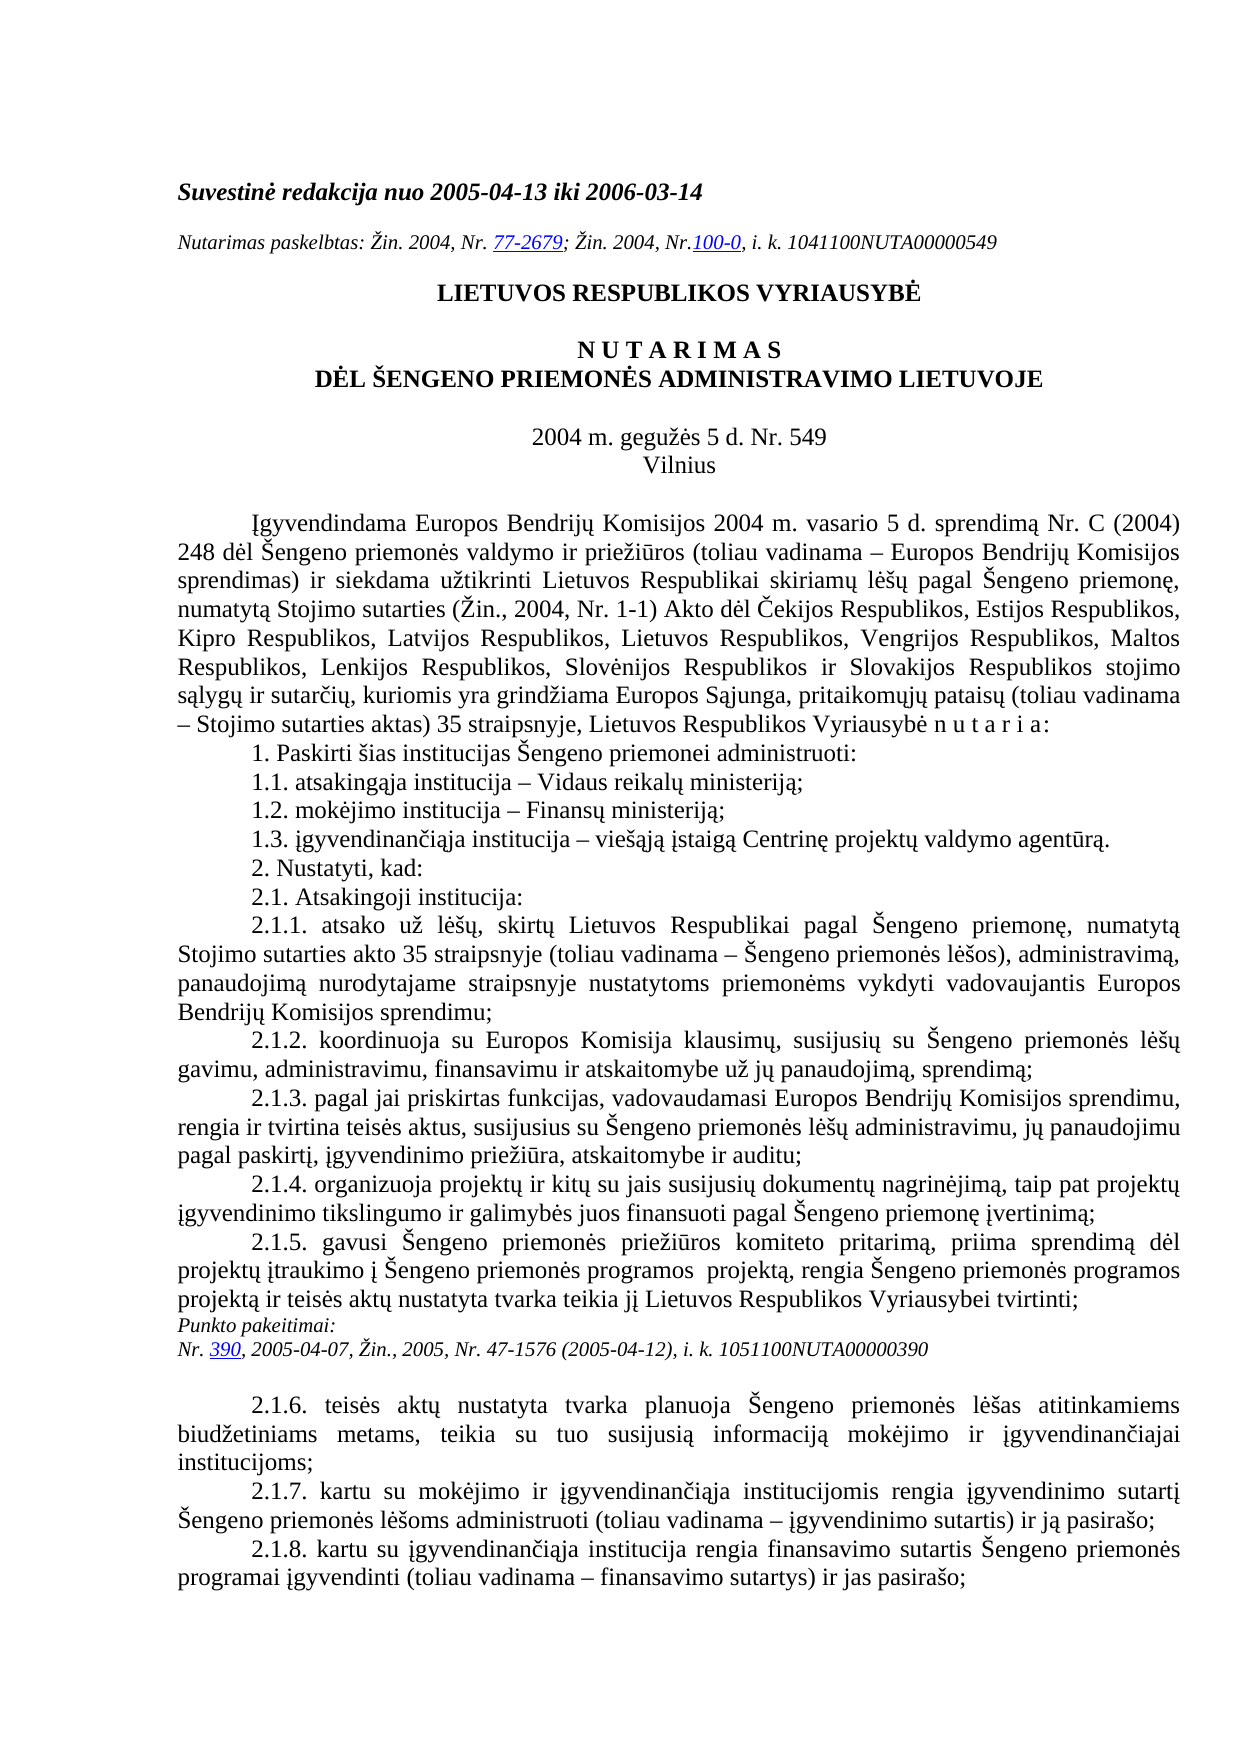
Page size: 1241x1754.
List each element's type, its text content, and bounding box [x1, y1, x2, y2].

text LIETUVOS RESPUBLIKOS VYRIAUSYBĖ [177, 278, 1181, 307]
text 2004 m. gegužės 5 d. Nr. 549 [177, 422, 1181, 451]
text 2.1.3. pagal jai priskirtas funkcijas, vadovaudamasi Europos Bendrijų Komisijos sprendimu, rengia ir tvirtina teisės aktus, susijusius su Šengeno priemonės lėšų administravimu, jų panaudojimu pagal paskirtį, įgyvendinimo priežiūra, atskaitomybe ir auditu; [177, 1083, 1181, 1169]
text 2.1.8. kartu su įgyvendinančiąja institucija rengia finansavimo sutartis Šengeno priemonės programai įgyvendinti (toliau vadinama – finansavimo sutartys) ir jas pasirašo; [177, 1534, 1181, 1591]
text 2.1.6. teisės aktų nustatyta tvarka planuoja Šengeno priemonės lėšas atitinkamiems biudžetiniams metams, teikia su tuo susijusią informaciją mokėjimo ir įgyvendinančiajai institucijoms; [177, 1390, 1181, 1476]
text 1.1. atsakingąja institucija – Vidaus reikalų ministeriją; [177, 767, 1181, 796]
text 2.1.1. atsako už lėšų, skirtų Lietuvos Respublikai pagal Šengeno priemonę, numatytą Stojimo sutarties akto 35 straipsnyje (toliau vadinama – Šengeno priemonės lėšos), administravimą, panaudojimą nurodytajame straipsnyje nustatytoms priemonėms vykdyti vadovaujantis Europos Bendrijų Komisijos sprendimu; [177, 911, 1181, 1026]
text Punkto pakeitimai: [177, 1313, 1181, 1337]
text 2.1.5. gavusi Šengeno priemonės priežiūros komiteto pritarimą, priima sprendimą dėl projektų įtraukimo į Šengeno priemonės programos projektą, rengia Šengeno priemonės programos projektą ir teisės aktų nustatyta tvarka teikia jį Lietuvos Respublikos Vyriausybei tvirtinti; [177, 1227, 1181, 1313]
text 2.1.7. kartu su mokėjimo ir įgyvendinančiąja institucijomis rengia įgyvendinimo sutartį Šengeno priemonės lėšoms administruoti (toliau vadinama – įgyvendinimo sutartis) ir ją pasirašo; [177, 1476, 1181, 1534]
text Nr. 390, 2005-04-07, Žin., 2005, Nr. 47-1576 (2005-04-12), i. k. 1051100NUTA00000390 [177, 1337, 1181, 1361]
text Įgyvendindama Europos Bendrijų Komisijos 2004 m. vasario 5 d. sprendimą Nr. C (2004) 248 dėl Šengeno priemonės valdymo ir priežiūros (toliau vadinama – Europos Bendrijų Komisijos sprendimas) ir siekdama užtikrinti Lietuvos Respublikai skiriamų lėšų pagal Šengeno priemonę, numatytą Stojimo sutarties (Žin., 2004, Nr. 1-1) Akto dėl Čekijos Respublikos, Estijos Respublikos, Kipro Respublikos, Latvijos Respublikos, Lietuvos Respublikos, Vengrijos Respublikos, Maltos Respublikos, Lenkijos Respublikos, Slovėnijos Respublikos ir Slovakijos Respublikos stojimo sąlygų ir sutarčių, kuriomis yra grindžiama Europos Sąjunga, pritaikomųjų pataisų (toliau vadinama – Stojimo sutarties aktas) 35 straipsnyje, Lietuvos Respublikos Vyriausybė nutaria: [177, 508, 1181, 738]
text 2.1.4. organizuoja projektų ir kitų su jais susijusių dokumentų nagrinėjimą, taip pat projektų įgyvendinimo tikslingumo ir galimybės juos finansuoti pagal Šengeno priemonę įvertinimą; [177, 1169, 1181, 1227]
text 1.2. mokėjimo institucija – Finansų ministeriją; [177, 796, 1181, 824]
text 2. Nustatyti, kad: [177, 853, 1181, 882]
text Vilnius [177, 451, 1181, 479]
text N U T A R I M A S [177, 336, 1181, 364]
text 1. Paskirti šias institucijas Šengeno priemonei administruoti: [177, 738, 1181, 767]
text Nutarimas paskelbtas: Žin. 2004, Nr. 77-2679; Žin. 2004, Nr.100-0, i. k. 1041100NUTA00000549 [177, 230, 1181, 254]
text 2.1.2. koordinuoja su Europos Komisija klausimų, susijusių su Šengeno priemonės lėšų gavimu, administravimu, finansavimu ir atskaitomybe už jų panaudojimą, sprendimą; [177, 1026, 1181, 1083]
text Suvestinė redakcija nuo 2005-04-13 iki 2006-03-14 [177, 177, 1181, 206]
text 2.1. Atsakingoji institucija: [177, 882, 1181, 911]
text 1.3. įgyvendinančiąja institucija – viešąją įstaigą Centrinę projektų valdymo agentūrą. [177, 824, 1181, 853]
text DĖL ŠENGENO PRIEMONĖS ADMINISTRAVIMO LIETUVOJE [177, 364, 1181, 393]
